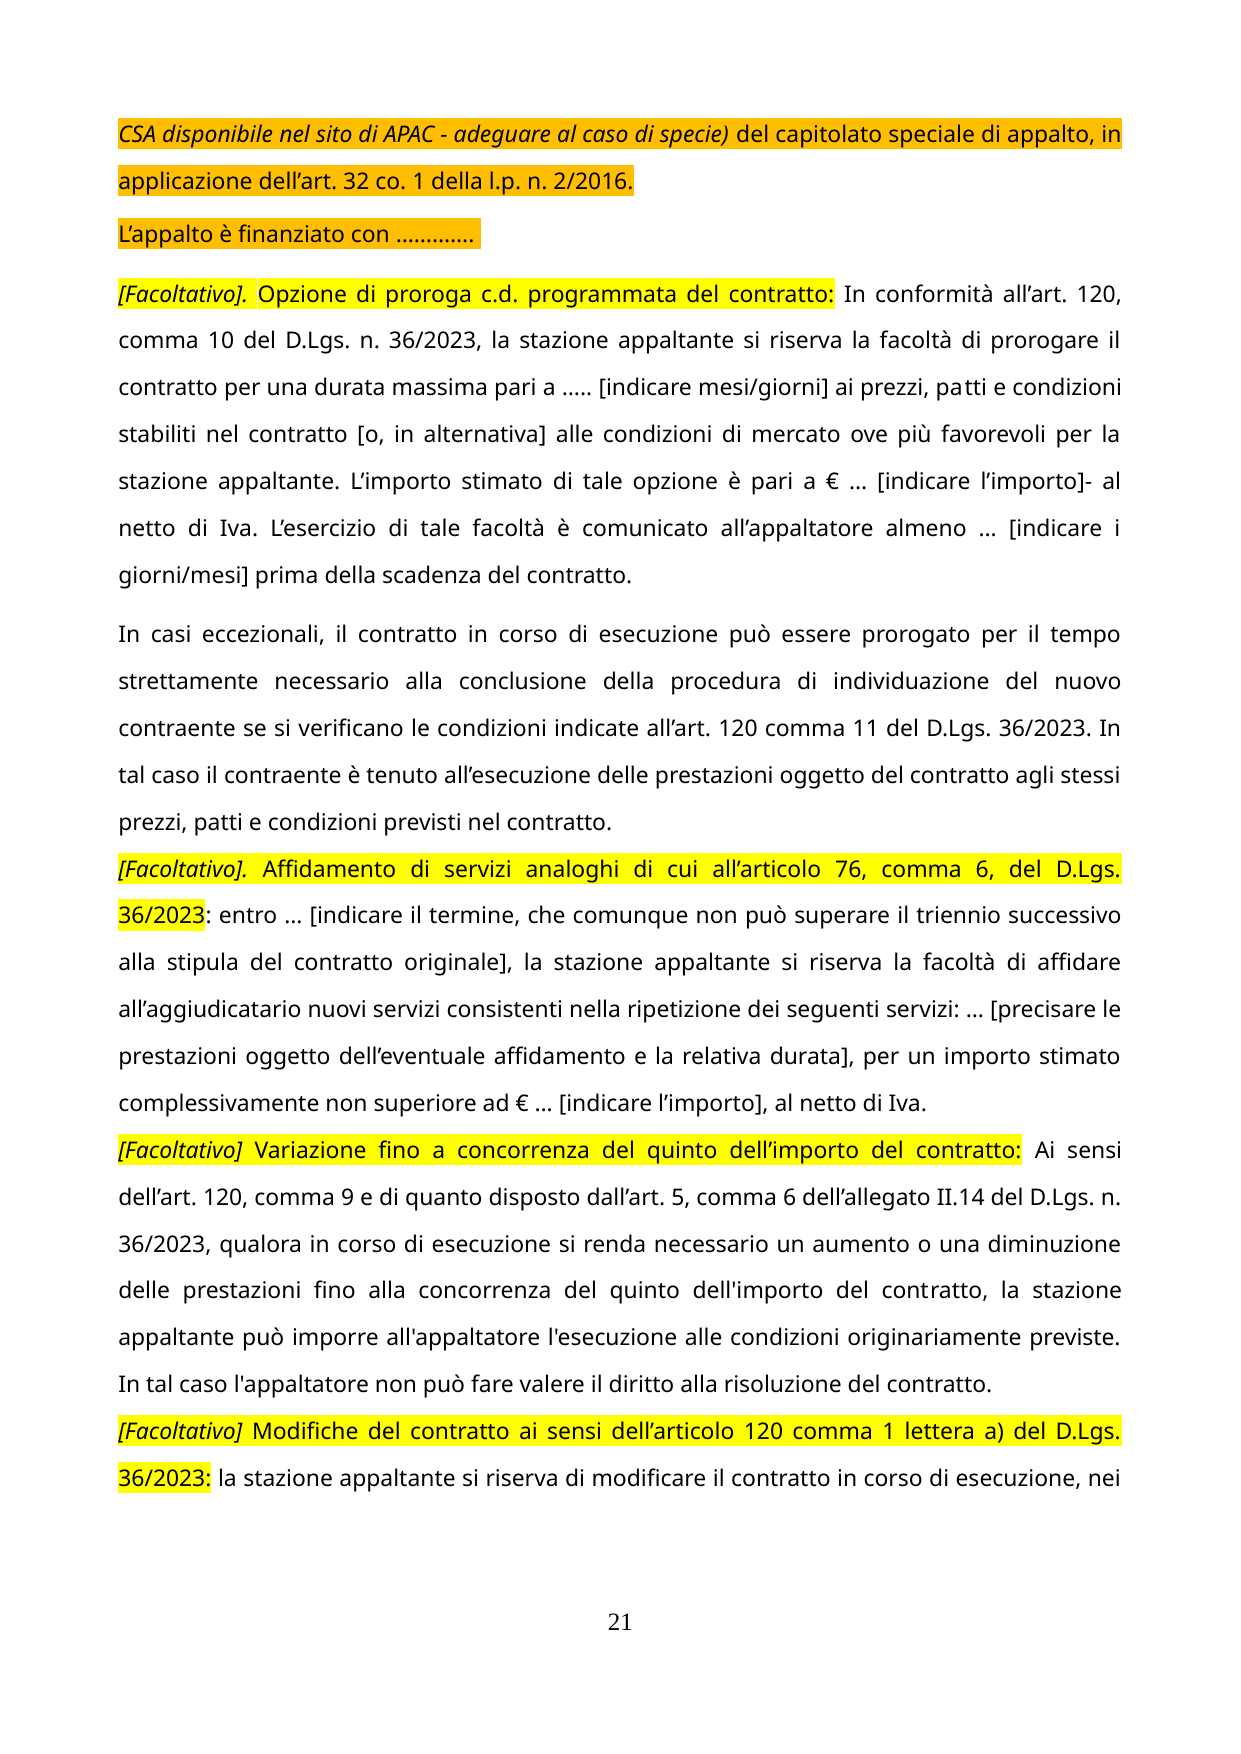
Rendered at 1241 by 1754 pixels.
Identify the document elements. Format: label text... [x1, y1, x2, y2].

text [Facoltativo]. Opzione di proroga c.d. programmata del contratto: In conformità all’art. 120, comma 10 del D.Lgs. n. 36/2023, la stazione appaltante si riserva la facoltà di prorogare il contratto per una durata massima pari a ….. [indicare mesi/giorni] ai prezzi, patti e condizioni stabiliti nel contratto [o, in alternativa] alle condizioni di mercato ove più favorevoli per la stazione appaltante. L’importo stimato di tale opzione è pari a € … [indicare l’importo]- al netto di Iva. L’esercizio di tale facoltà è comunicato all’appaltatore almeno … [indicare i giorni/mesi] prima della scadenza del contratto. [118, 277, 1122, 590]
text [Facoltativo] Modifiche del contratto ai sensi dell’articolo 120 comma 1 lettera a) del D.Lgs. 36/2023: la stazione appaltante si riserva di modificare il contratto in corso di esecuzione, nei [118, 1415, 1122, 1493]
text [Facoltativo]. Affidamento di servizi analoghi di cui all’articolo 76, comma 6, del D.Lgs. 36/2023: entro … [indicare il termine, che comunque non può superare il triennio successivo alla stipula del contratto originale], la stazione appaltante si riserva la facoltà di affidare all’aggiudicatario nuovi servizi consistenti nella ripetizione dei seguenti servizi: … [precisare le prestazioni oggetto dell’eventuale affidamento e la relativa durata], per un importo stimato complessivamente non superiore ad € … [indicare l’importo], al netto di Iva. [118, 852, 1122, 1118]
text CSA disponibile nel sito di APAC - adeguare al caso di specie) del capitolato speciale di appalto, in applicazione dell’art. 32 co. 1 della l.p. n. 2/2016. [118, 118, 1122, 196]
text In casi eccezionali, il contratto in corso di esecuzione può essere prorogato per il tempo strettamente necessario alla conclusione della procedura di individuazione del nuovo contraente se si verificano le condizioni indicate all’art. 120 comma 11 del D.Lgs. 36/2023. In tal caso il contraente è tenuto all’esecuzione delle prestazioni oggetto del contratto agli stessi prezzi, patti e condizioni previsti nel contratto. [118, 618, 1122, 837]
text [Facoltativo] Variazione fino a concorrenza del quinto dell’importo del contratto: Ai sensi dell’art. 120, comma 9 e di quanto disposto dall’art. 5, comma 6 dell’allegato II.14 del D.Lgs. n. 36/2023, qualora in corso di esecuzione si renda necessario un aumento o una diminuzione delle prestazioni fino alla concorrenza del quinto dell'importo del contratto, la stazione appaltante può imporre all'appaltatore l'esecuzione alle condizioni originariamente previste. In tal caso l'appaltatore non può fare valere il diritto alla risoluzione del contratto. [118, 1134, 1122, 1399]
text L’appalto è finanziato con …………. [118, 218, 1122, 249]
